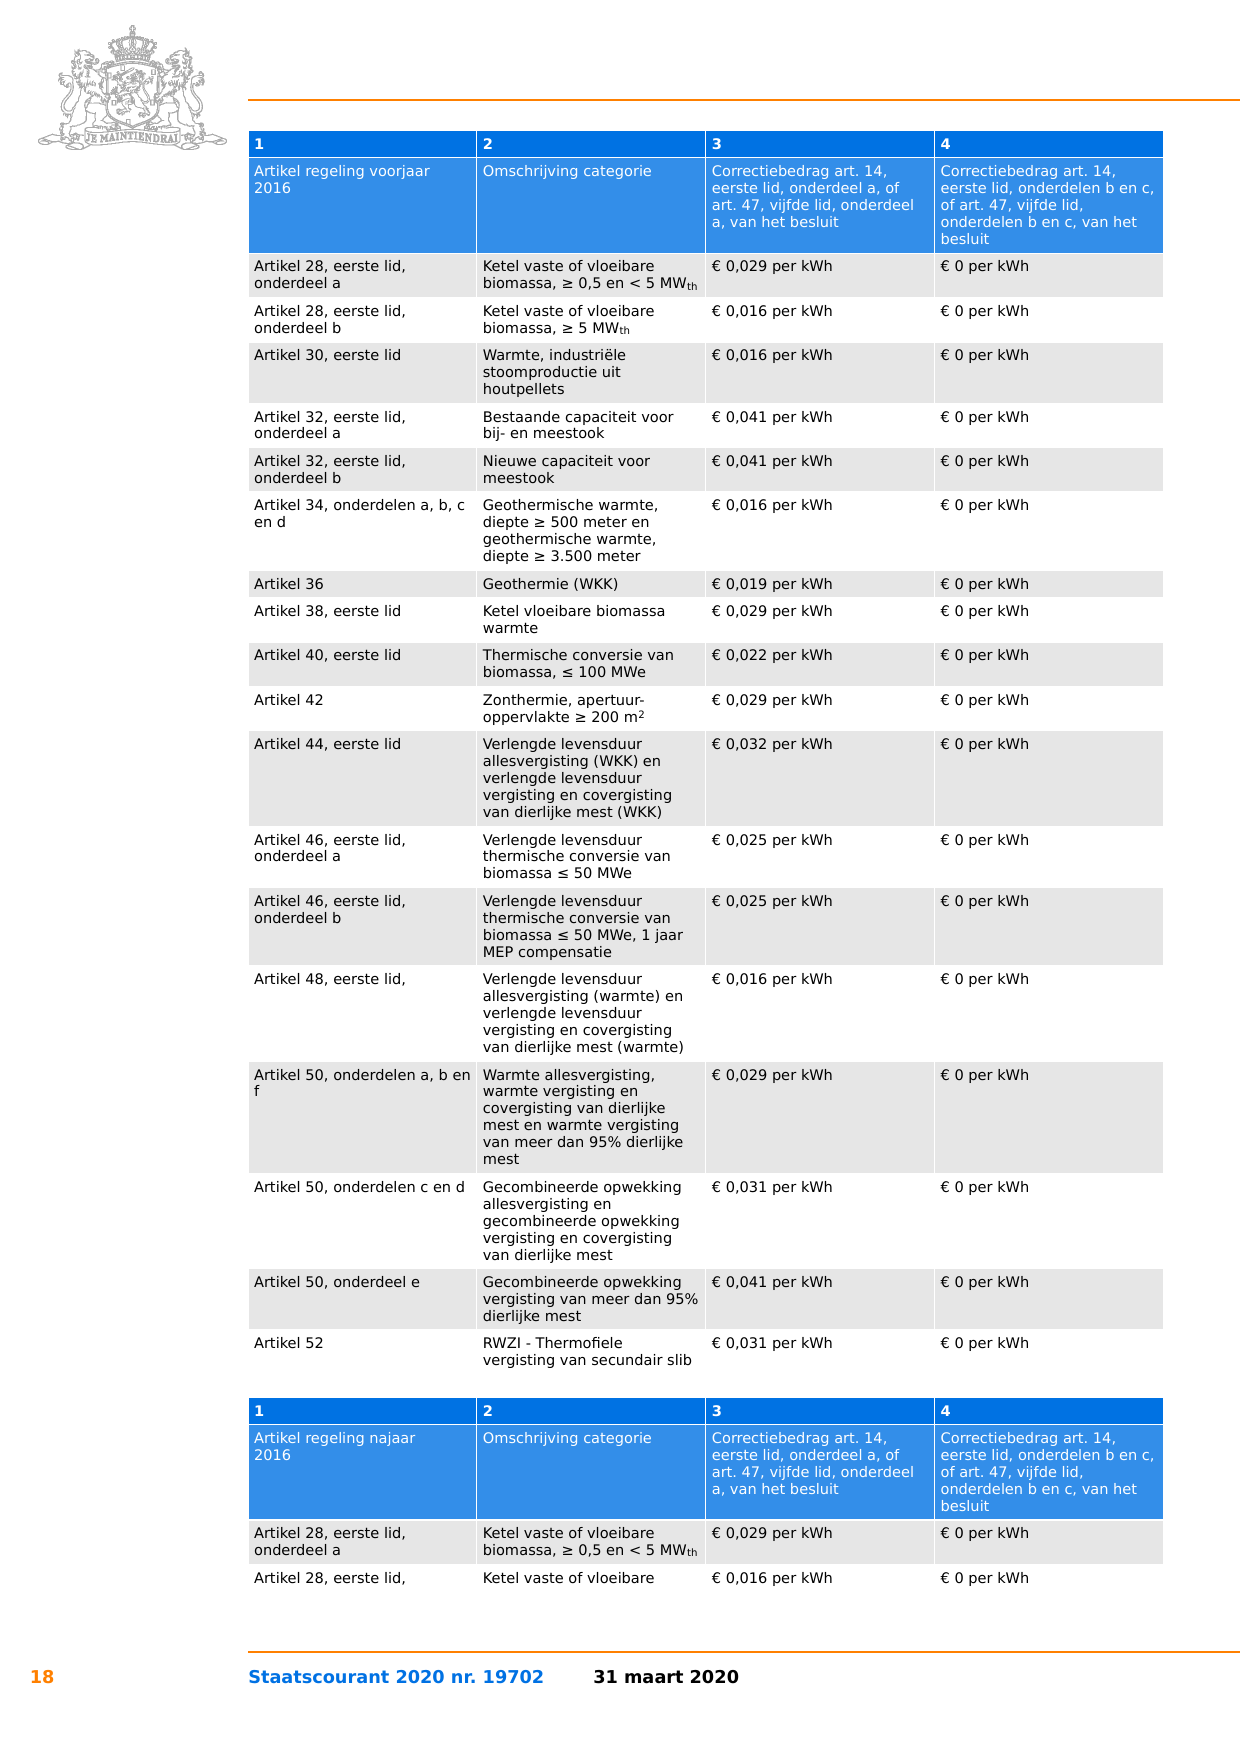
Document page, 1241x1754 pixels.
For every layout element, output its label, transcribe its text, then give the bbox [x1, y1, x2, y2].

table_header 2 [477, 131, 705, 157]
table_header 3 [706, 1398, 934, 1424]
table_cell Correctiebedrag art. 14, eerste lid, onderdeel a, of art. 47, vijfde lid, onderdeel a, van het besluit [706, 1425, 934, 1519]
table_cell Correctiebedrag art. 14, eerste lid, onderdelen b en c, of art. 47, vijfde lid, onderdelen b en c, van het besluit [935, 1425, 1163, 1519]
table_cell Artikel 50, onderdelen a, b en f [249, 1062, 476, 1173]
table_cell € 0,029 per kWh [706, 598, 934, 642]
table_cell € 0 per kWh [935, 1174, 1163, 1268]
table_cell Warmte allesvergisting, warmte vergisting en covergisting van dierlijke mest en warmte vergisting van meer dan 95% dierlijke mest [477, 1062, 705, 1173]
table_cell € 0,032 per kWh [706, 731, 934, 826]
table_cell € 0,025 per kWh [706, 888, 934, 965]
table_cell € 0 per kWh [935, 404, 1163, 447]
table_cell Artikel 28, eerste lid, [249, 1565, 476, 1591]
table_cell Ketel vloeibare biomassa warmte [477, 598, 705, 642]
table_cell € 0,016 per kWh [706, 1565, 934, 1591]
table_cell Artikel 50, onderdeel e [249, 1269, 476, 1329]
table_cell € 0,029 per kWh [706, 1062, 934, 1173]
table_cell € 0 per kWh [935, 643, 1163, 686]
table_cell Artikel regeling najaar 2016 [249, 1425, 476, 1519]
table_cell Warmte, industriële stoomproductie uit houtpellets [477, 343, 705, 403]
table_header 4 [935, 1398, 1163, 1424]
table_header 3 [706, 131, 934, 157]
table_cell € 0 per kWh [935, 493, 1163, 570]
table_cell € 0 per kWh [935, 343, 1163, 403]
table_cell € 0,016 per kWh [706, 966, 934, 1061]
table_header 1 [249, 1398, 476, 1424]
table_cell Artikel 40, eerste lid [249, 643, 476, 686]
table_cell Artikel 38, eerste lid [249, 598, 476, 642]
table_cell Correctiebedrag art. 14, eerste lid, onderdeel a, of art. 47, vijfde lid, onderdeel a, van het besluit [706, 158, 934, 253]
table_cell Artikel 30, eerste lid [249, 343, 476, 403]
table_cell Artikel 32, eerste lid, onderdeel a [249, 404, 476, 447]
table_cell € 0,019 per kWh [706, 571, 934, 597]
table_cell Verlengde levensduur thermische conversie van biomassa ≤ 50 MWe, 1 jaar MEP compensatie [477, 888, 705, 965]
table_cell € 0 per kWh [935, 1062, 1163, 1173]
table_cell Verlengde levensduur allesvergisting (WKK) en verlengde levensduur vergisting en covergisting van dierlijke mest (WKK) [477, 731, 705, 826]
table_cell Geothermie (WKK) [477, 571, 705, 597]
table_cell € 0,016 per kWh [706, 343, 934, 403]
table_cell Artikel 48, eerste lid, [249, 966, 476, 1061]
table_cell Omschrijving categorie [477, 158, 705, 253]
table_cell Geothermische warmte, diepte ≥ 500 meter en geothermische warmte, diepte ≥ 3.500 meter [477, 493, 705, 570]
table_cell Verlengde levensduur thermische conversie van biomassa ≤ 50 MWe [477, 827, 705, 887]
table_header 2 [477, 1398, 705, 1424]
table_cell Correctiebedrag art. 14, eerste lid, onderdelen b en c, of art. 47, vijfde lid, onderdelen b en c, van het besluit [935, 158, 1163, 253]
table_cell € 0 per kWh [935, 598, 1163, 642]
table_cell € 0,031 per kWh [706, 1331, 934, 1374]
table_cell Artikel 36 [249, 571, 476, 597]
table_cell € 0 per kWh [935, 254, 1163, 297]
table_header 4 [935, 131, 1163, 157]
table_cell € 0,041 per kWh [706, 448, 934, 491]
table_cell € 0 per kWh [935, 1565, 1163, 1591]
table_cell Artikel 46, eerste lid, onderdeel a [249, 827, 476, 887]
table_cell Gecombineerde opwekking allesvergisting en gecombineerde opwekking vergisting en covergisting van dierlijke mest [477, 1174, 705, 1268]
table_cell € 0 per kWh [935, 687, 1163, 730]
table_cell Artikel 34, onderdelen a, b, c en d [249, 493, 476, 570]
picture [38, 25, 227, 150]
table_cell € 0 per kWh [935, 571, 1163, 597]
table_cell € 0 per kWh [935, 1521, 1163, 1564]
table_cell Artikel regeling voorjaar 2016 [249, 158, 476, 253]
table_cell Ketel vaste of vloeibare biomassa, ≥ 0,5 en < 5 MWth [477, 1521, 705, 1564]
table_cell Artikel 28, eerste lid, onderdeel a [249, 1521, 476, 1564]
table_cell Omschrijving categorie [477, 1425, 705, 1519]
table_cell Thermische conversie van biomassa, ≤ 100 MWe [477, 643, 705, 686]
table_cell € 0,029 per kWh [706, 254, 934, 297]
table_cell € 0 per kWh [935, 888, 1163, 965]
table_cell RWZI - Thermofiele vergisting van secundair slib [477, 1331, 705, 1374]
table_cell Artikel 46, eerste lid, onderdeel b [249, 888, 476, 965]
table_cell Bestaande capaciteit voor bij- en meestook [477, 404, 705, 447]
table_cell Artikel 32, eerste lid, onderdeel b [249, 448, 476, 491]
table_cell € 0 per kWh [935, 1269, 1163, 1329]
table_cell Artikel 42 [249, 687, 476, 730]
table_cell Verlengde levensduur allesvergisting (warmte) en verlengde levensduur vergisting en covergisting van dierlijke mest (warmte) [477, 966, 705, 1061]
table_cell Artikel 50, onderdelen c en d [249, 1174, 476, 1268]
table_cell € 0,022 per kWh [706, 643, 934, 686]
table_cell € 0 per kWh [935, 298, 1163, 341]
table_cell Zonthermie, apertuur-oppervlakte ≥ 200 m2 [477, 687, 705, 730]
table_cell Ketel vaste of vloeibare biomassa, ≥ 5 MWth [477, 298, 705, 341]
table_cell Artikel 52 [249, 1331, 476, 1374]
table_cell € 0 per kWh [935, 1331, 1163, 1374]
table_cell € 0,029 per kWh [706, 687, 934, 730]
table_cell Ketel vaste of vloeibare [477, 1565, 705, 1591]
table_cell € 0 per kWh [935, 827, 1163, 887]
table_cell Artikel 28, eerste lid, onderdeel a [249, 254, 476, 297]
table_cell € 0 per kWh [935, 966, 1163, 1061]
table_cell € 0 per kWh [935, 448, 1163, 491]
table_cell € 0,041 per kWh [706, 1269, 934, 1329]
table_cell Artikel 28, eerste lid, onderdeel b [249, 298, 476, 341]
table_cell € 0,016 per kWh [706, 493, 934, 570]
table_cell Ketel vaste of vloeibare biomassa, ≥ 0,5 en < 5 MWth [477, 254, 705, 297]
table_cell Artikel 44, eerste lid [249, 731, 476, 826]
table_cell € 0,041 per kWh [706, 404, 934, 447]
table_cell € 0,025 per kWh [706, 827, 934, 887]
table_cell Gecombineerde opwekking vergisting van meer dan 95% dierlijke mest [477, 1269, 705, 1329]
table_cell € 0 per kWh [935, 731, 1163, 826]
table_cell € 0,029 per kWh [706, 1521, 934, 1564]
table_cell € 0,016 per kWh [706, 298, 934, 341]
table_header 1 [249, 131, 476, 157]
table_cell Nieuwe capaciteit voor meestook [477, 448, 705, 491]
table_cell € 0,031 per kWh [706, 1174, 934, 1268]
